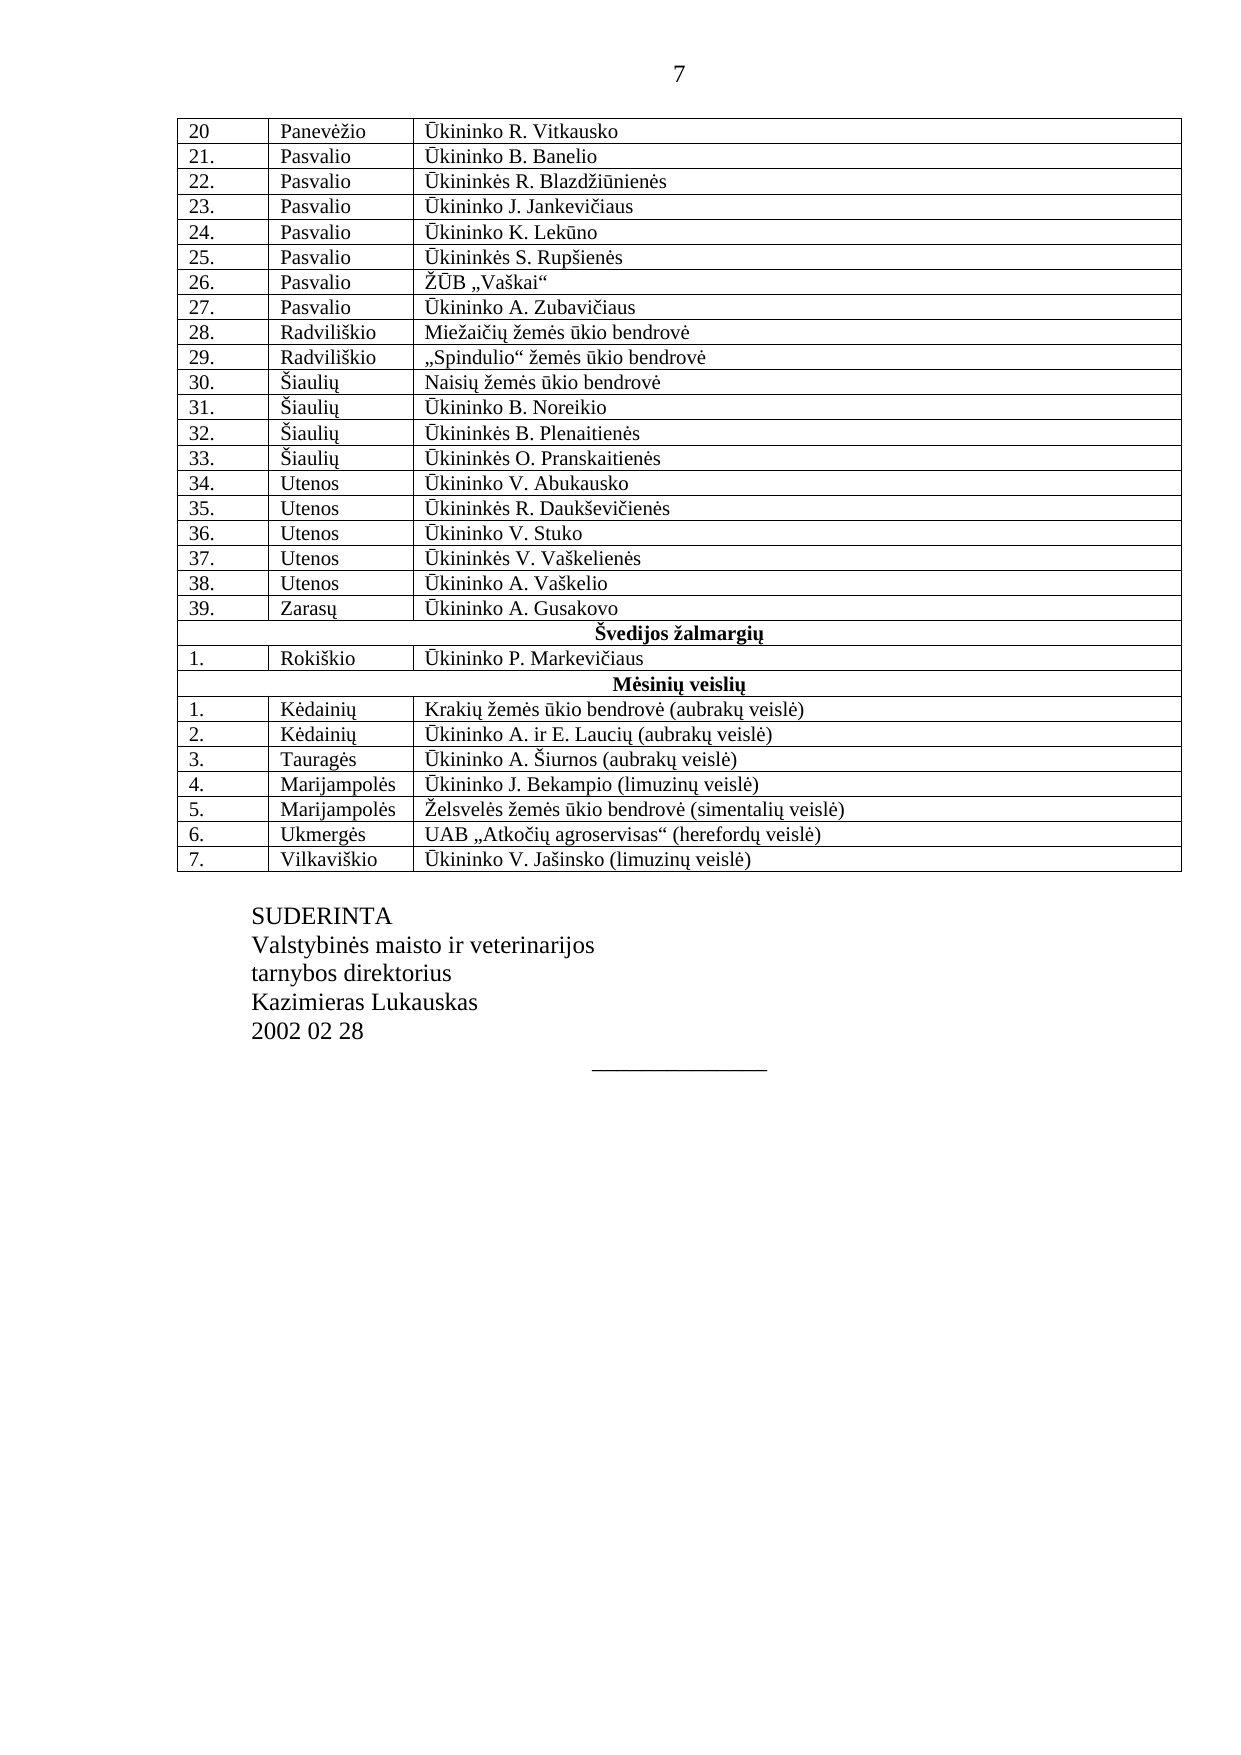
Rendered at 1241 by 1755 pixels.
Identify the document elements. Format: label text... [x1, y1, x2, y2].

table_cell Ūkininkės V. Vaškelienės [414, 546, 1181, 570]
table_cell Marijampolės [269, 772, 413, 796]
text 2002 02 28 [177, 1016, 1181, 1045]
table_cell Vilkaviškio [269, 847, 413, 871]
text SUDERINTA [177, 901, 1181, 930]
table_cell 39. [178, 596, 268, 620]
table_cell Zarasų [269, 596, 413, 620]
table_cell Naisių žemės ūkio bendrovė [414, 370, 1181, 394]
table_cell 23. [178, 195, 268, 218]
table_cell Ūkininko V. Abukausko [414, 471, 1181, 495]
table_cell Utenos [269, 571, 413, 595]
table_cell 38. [178, 571, 268, 595]
table_cell Utenos [269, 496, 413, 520]
text tarnybos direktorius [177, 958, 1181, 987]
table_cell Marijampolės [269, 797, 413, 821]
table_cell Krakių žemės ūkio bendrovė (aubrakų veislė) [414, 697, 1181, 721]
table_cell 21. [178, 144, 268, 168]
table_cell Radviliškio [269, 345, 413, 369]
table_cell Ūkininko J. Bekampio (limuzinų veislė) [414, 772, 1181, 796]
table_cell ŽŪB „Vaškai“ [414, 270, 1181, 294]
table_cell Utenos [269, 471, 413, 495]
table_cell 36. [178, 521, 268, 545]
table_cell Utenos [269, 521, 413, 545]
table_cell 7. [178, 847, 268, 871]
table_cell Tauragės [269, 747, 413, 771]
table_cell Šiaulių [269, 420, 413, 444]
table_cell 6. [178, 822, 268, 846]
table_cell 26. [178, 270, 268, 294]
table_cell Pasvalio [269, 295, 413, 319]
table_cell 22. [178, 169, 268, 193]
table_cell Ūkininko A. Šiurnos (aubrakų veislė) [414, 747, 1181, 771]
table_cell Miežaičių žemės ūkio bendrovė [414, 320, 1181, 344]
table_cell 20 [178, 119, 268, 143]
table_cell Radviliškio [269, 320, 413, 344]
table_cell 37. [178, 546, 268, 570]
table_cell 3. [178, 747, 268, 771]
table_cell 33. [178, 446, 268, 469]
table_cell 28. [178, 320, 268, 344]
table_cell Pasvalio [269, 220, 413, 244]
table_cell Kėdainių [269, 697, 413, 721]
table_cell Pasvalio [269, 270, 413, 294]
table_cell 25. [178, 245, 268, 269]
table_cell 29. [178, 345, 268, 369]
table_cell Ūkininkės R. Daukševičienės [414, 496, 1181, 520]
table_cell Ūkininko R. Vitkausko [414, 119, 1181, 143]
table_cell Ūkininko B. Banelio [414, 144, 1181, 168]
table_cell 35. [178, 496, 268, 520]
table_cell 31. [178, 395, 268, 419]
table_cell 1. [178, 697, 268, 721]
table_cell Pasvalio [269, 144, 413, 168]
table_cell Ūkininko A. Gusakovo [414, 596, 1181, 620]
table_cell Ūkininko A. Zubavičiaus [414, 295, 1181, 319]
table_cell Šiaulių [269, 395, 413, 419]
table_cell 1. [178, 646, 268, 670]
table_cell Panevėžio [269, 119, 413, 143]
table_cell Kėdainių [269, 722, 413, 746]
table_cell Rokiškio [269, 646, 413, 670]
text Kazimieras Lukauskas [177, 987, 1181, 1016]
table_cell Mėsinių veislių [178, 671, 1181, 696]
table_cell 2. [178, 722, 268, 746]
table_cell Švedijos žalmargių [178, 621, 1181, 645]
table_cell Ūkininko A. Vaškelio [414, 571, 1181, 595]
table_cell Utenos [269, 546, 413, 570]
table_cell Ūkininko K. Lekūno [414, 220, 1181, 244]
table_cell „Spindulio“ žemės ūkio bendrovė [414, 345, 1181, 369]
table_cell Pasvalio [269, 169, 413, 193]
table_cell Šiaulių [269, 370, 413, 394]
table_cell Ūkininkės O. Pranskaitienės [414, 446, 1181, 469]
table_cell Pasvalio [269, 245, 413, 269]
table_cell Ūkininkės R. Blazdžiūnienės [414, 169, 1181, 193]
table_cell Ukmergės [269, 822, 413, 846]
text ______________ [177, 1045, 1181, 1073]
table_cell 32. [178, 420, 268, 444]
table_cell Šiaulių [269, 446, 413, 469]
text Valstybinės maisto ir veterinarijos [177, 930, 1181, 958]
table_cell Ūkininkės B. Plenaitienės [414, 420, 1181, 444]
table_cell 24. [178, 220, 268, 244]
table_cell 34. [178, 471, 268, 495]
table_cell 30. [178, 370, 268, 394]
table_cell Ūkininko A. ir E. Laucių (aubrakų veislė) [414, 722, 1181, 746]
table_cell Ūkininkės S. Rupšienės [414, 245, 1181, 269]
table_cell UAB „Atkočių agroservisas“ (herefordų veislė) [414, 822, 1181, 846]
table_cell Ūkininko B. Noreikio [414, 395, 1181, 419]
table_cell 4. [178, 772, 268, 796]
table_cell 5. [178, 797, 268, 821]
table_cell 27. [178, 295, 268, 319]
table_cell Želsvelės žemės ūkio bendrovė (simentalių veislė) [414, 797, 1181, 821]
table_cell Ūkininko V. Stuko [414, 521, 1181, 545]
table_cell Ūkininko V. Jašinsko (limuzinų veislė) [414, 847, 1181, 871]
table_cell Ūkininko J. Jankevičiaus [414, 195, 1181, 218]
table_cell Pasvalio [269, 195, 413, 218]
table_cell Ūkininko P. Markevičiaus [414, 646, 1181, 670]
